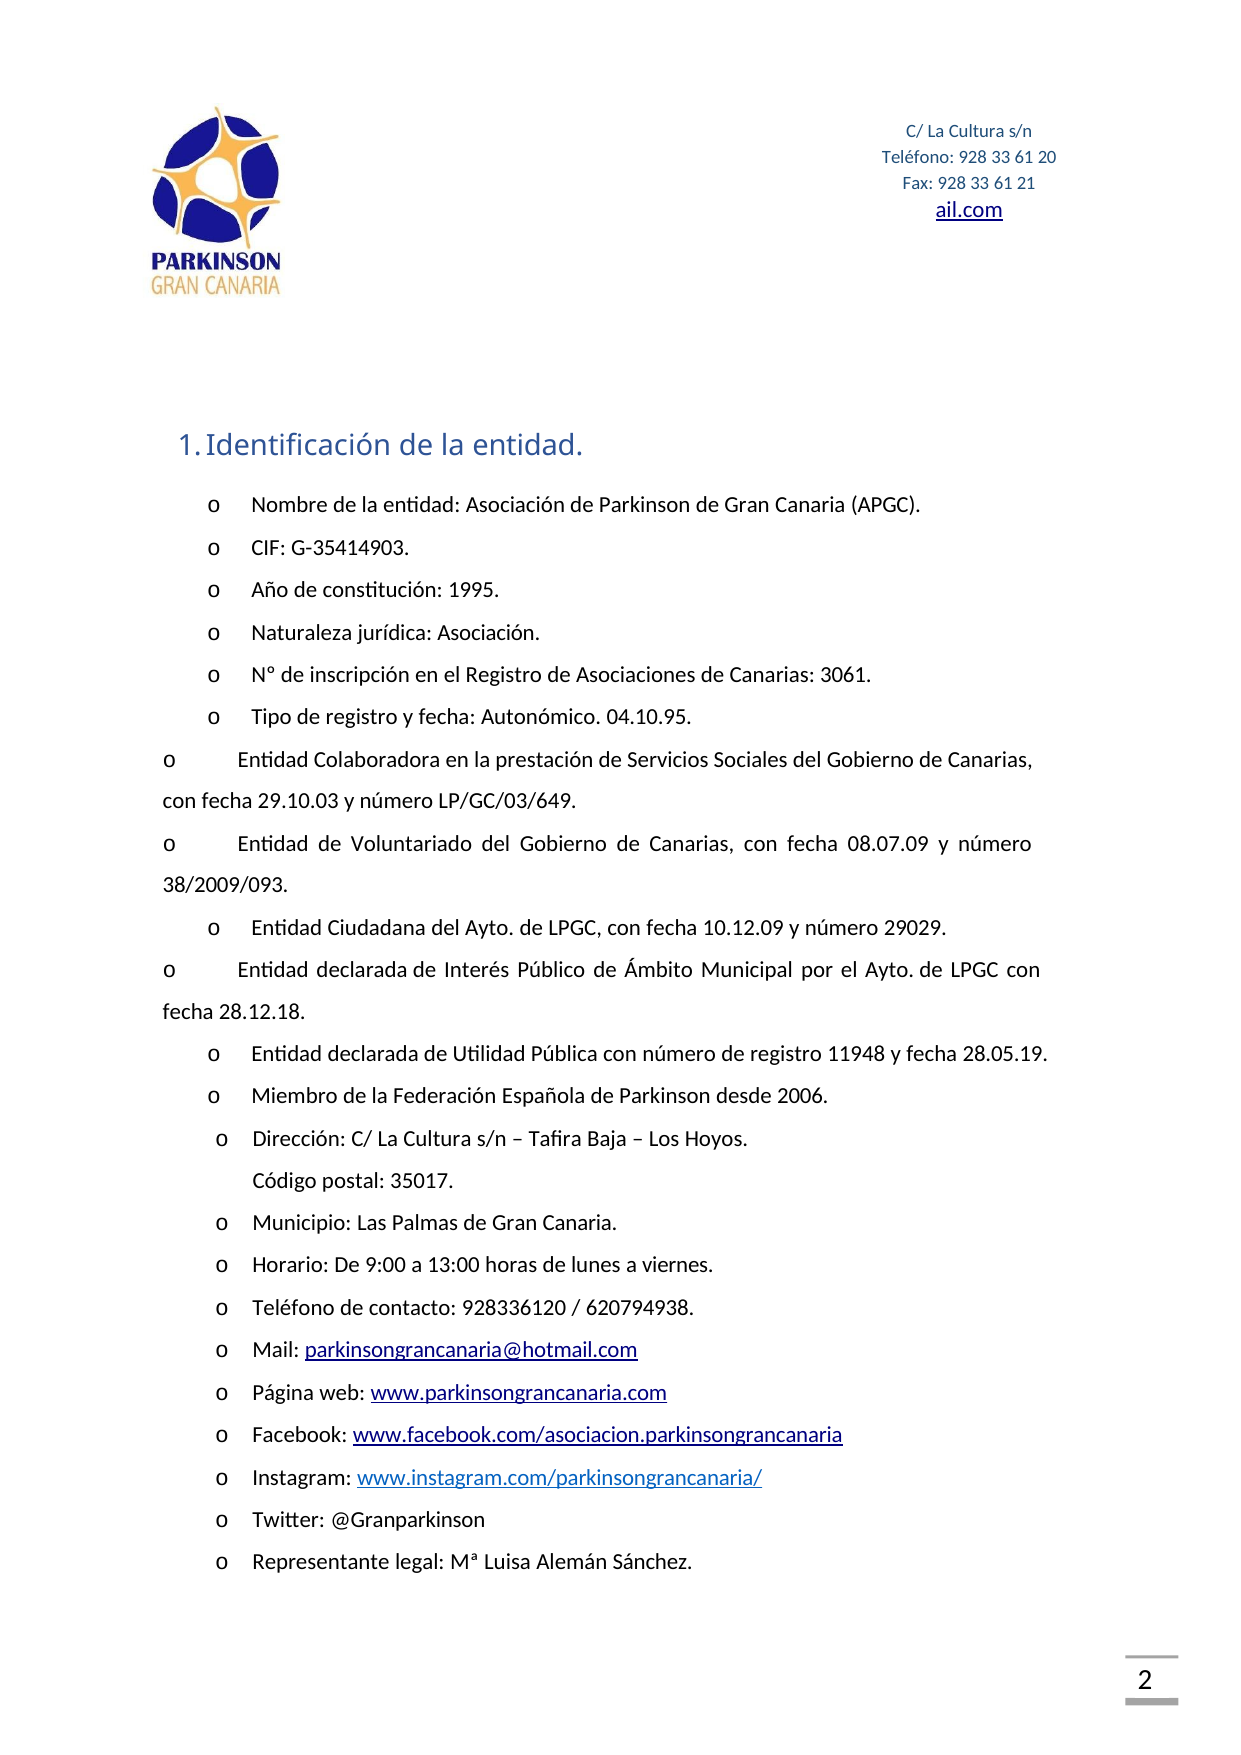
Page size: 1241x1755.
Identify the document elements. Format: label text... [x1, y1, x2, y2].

list Entidad de Voluntariado del Gobierno de Canarias, con fecha 08.07.09 y número 38/2009/093. [162, 829, 1064, 899]
list Página web: www.parkinsongrancanaria.com [215, 1378, 1078, 1407]
list Instagram: www.instagram.com/parkinsongrancanaria/ [215, 1463, 1078, 1492]
list Nombre de la entidad: Asociación de Parkinson de Gran Canaria (APGC). [207, 490, 1078, 519]
list Mail: parkinsongrancanaria@hotmail.com [215, 1335, 1078, 1364]
list Horario: De 9:00 a 13:00 horas de lunes a viernes. [215, 1250, 1078, 1279]
list Facebook: www.facebook.com/asociacion.parkinsongrancanaria [215, 1420, 1078, 1449]
list CIF: G-35414903. [207, 533, 1078, 562]
list Año de constitución: 1995. [207, 575, 1078, 604]
list Entidad declarada de Interés Público de Ámbito Municipal por el Ayto. de LPGC con fecha 28.12.18. [162, 955, 1063, 1025]
list Representante legal: Mª Luisa Alemán Sánchez. [215, 1547, 1078, 1576]
list Municipio: Las Palmas de Gran Canaria. [215, 1208, 1078, 1237]
list Teléfono de contacto: 928336120 / 620794938. [215, 1293, 1078, 1322]
list Twitter: @Granparkinson [215, 1505, 1078, 1534]
list Naturaleza jurídica: Asociación. [207, 618, 1078, 647]
list Miembro de la Federación Española de Parkinson desde 2006. [207, 1082, 1078, 1111]
list Entidad Colaboradora en la prestación de Servicios Sociales del Gobierno de Canarias, con fecha 29.10.03 y número LP/GC/03/649. [162, 745, 1063, 815]
list Entidad Ciudadana del Ayto. de LPGC, con fecha 10.12.09 y número 29029. [207, 913, 1078, 942]
list Nº de inscripción en el Registro de Asociaciones de Canarias: 3061. [207, 660, 1078, 689]
list Tipo de registro y fecha: Autonómico. 04.10.95. [207, 702, 1078, 732]
list Dirección: C/ La Cultura s/n – Tafira Baja – Los Hoyos. Código postal: 35017. [215, 1124, 749, 1194]
list Entidad declarada de Utilidad Pública con número de registro 11948 y fecha 28.05.19. [207, 1039, 1078, 1068]
list Identificación de la entidad. [177, 424, 1078, 464]
